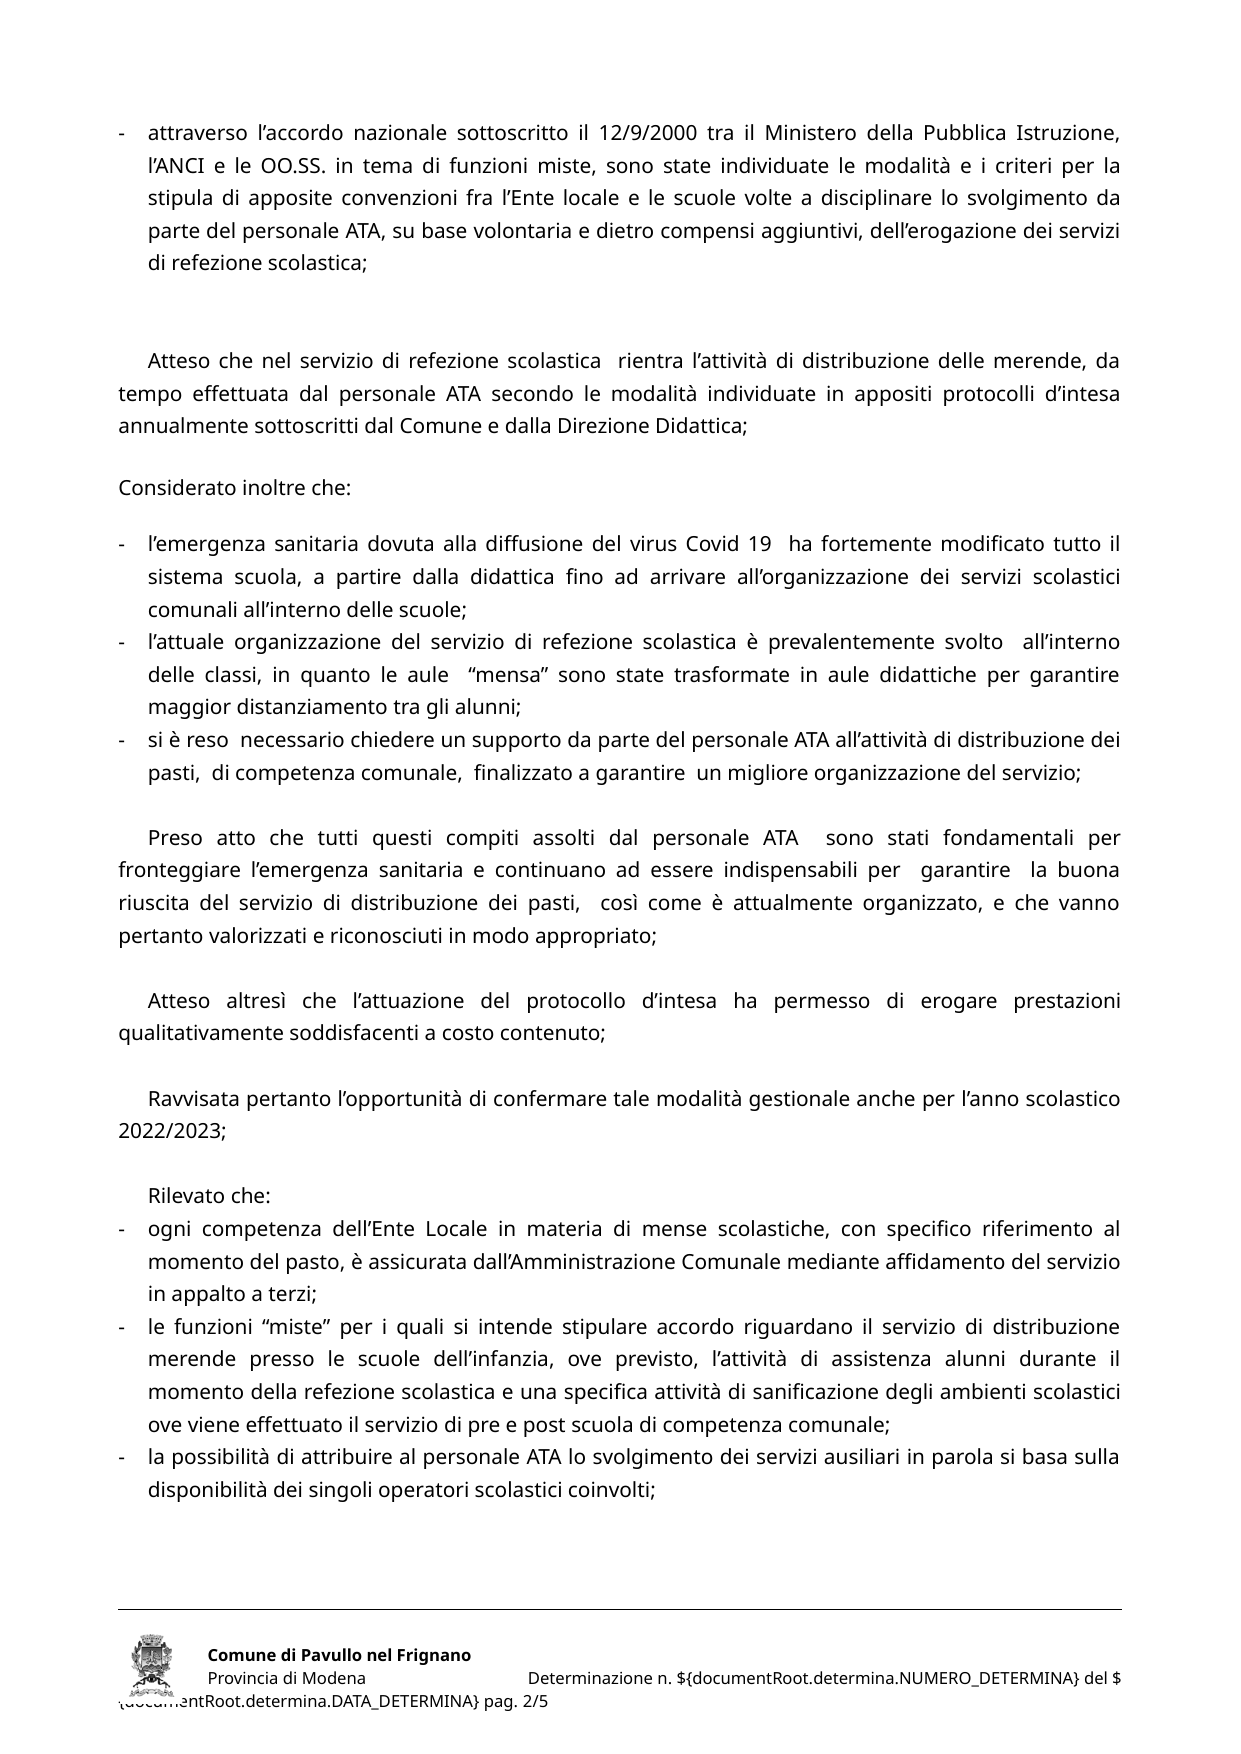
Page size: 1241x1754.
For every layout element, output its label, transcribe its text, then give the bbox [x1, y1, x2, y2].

text Preso atto che tutti questi compiti assolti dal personale ATA sono stati fondamentali per fronteggiare l’emergenza sanitaria e continuano ad essere indispensabili per garantire la buona riuscita del servizio di distribuzione dei pasti, così come è attualmente organizzato, e che vanno pertanto valorizzati e riconosciuti in modo appropriato; [118, 823, 1122, 949]
list l’emergenza sanitaria dovuta alla diffusione del virus Covid 19 ha fortemente modificato tutto il sistema scuola, a partire dalla didattica fino ad arrivare all’organizzazione dei servizi scolastici comunali all’interno delle scuole; [118, 529, 1122, 623]
list ogni competenza dell’Ente Locale in materia di mense scolastiche, con specifico riferimento al momento del pasto, è assicurata dall’Amministrazione Comunale mediante affidamento del servizio in appalto a terzi; [118, 1214, 1122, 1308]
picture [120, 1631, 183, 1704]
text Atteso altresì che l’attuazione del protocollo d’intesa ha permesso di erogare prestazioni qualitativamente soddisfacenti a costo contenuto; [118, 986, 1122, 1047]
list le funzioni “miste” per i quali si intende stipulare accordo riguardano il servizio di distribuzione merende presso le scuole dell’infanzia, ove previsto, l’attività di assistenza alunni durante il momento della refezione scolastica e una specifica attività di sanificazione degli ambienti scolastici ove viene effettuato il servizio di pre e post scuola di competenza comunale; [118, 1312, 1122, 1438]
list attraverso l’accordo nazionale sottoscritto il 12/9/2000 tra il Ministero della Pubblica Istruzione, l’ANCI e le OO.SS. in tema di funzioni miste, sono state individuate le modalità e i criteri per la stipula di apposite convenzioni fra l’Ente locale e le scuole volte a disciplinare lo svolgimento da parte del personale ATA, su base volontaria e dietro compensi aggiuntivi, dell’erogazione dei servizi di refezione scolastica; [118, 118, 1122, 277]
list l’attuale organizzazione del servizio di refezione scolastica è prevalentemente svolto all’interno delle classi, in quanto le aule “mensa” sono state trasformate in aule didattiche per garantire maggior distanziamento tra gli alunni; [118, 627, 1122, 721]
text Rilevato che: [118, 1182, 1122, 1210]
text Ravvisata pertanto l’opportunità di confermare tale modalità gestionale anche per l’anno scolastico 2022/2023; [118, 1084, 1122, 1145]
list si è reso necessario chiedere un supporto da parte del personale ATA all’attività di distribuzione dei pasti, di competenza comunale, finalizzato a garantire un migliore organizzazione del servizio; [118, 725, 1122, 786]
list la possibilità di attribuire al personale ATA lo svolgimento dei servizi ausiliari in parola si basa sulla disponibilità dei singoli operatori scolastici coinvolti; [118, 1442, 1122, 1503]
text Considerato inoltre che: [118, 473, 1122, 501]
text Atteso che nel servizio di refezione scolastica rientra l’attività di distribuzione delle merende, da tempo effettuata dal personale ATA secondo le modalità individuate in appositi protocolli d’intesa annualmente sottoscritti dal Comune e dalla Direzione Didattica; [118, 346, 1122, 440]
